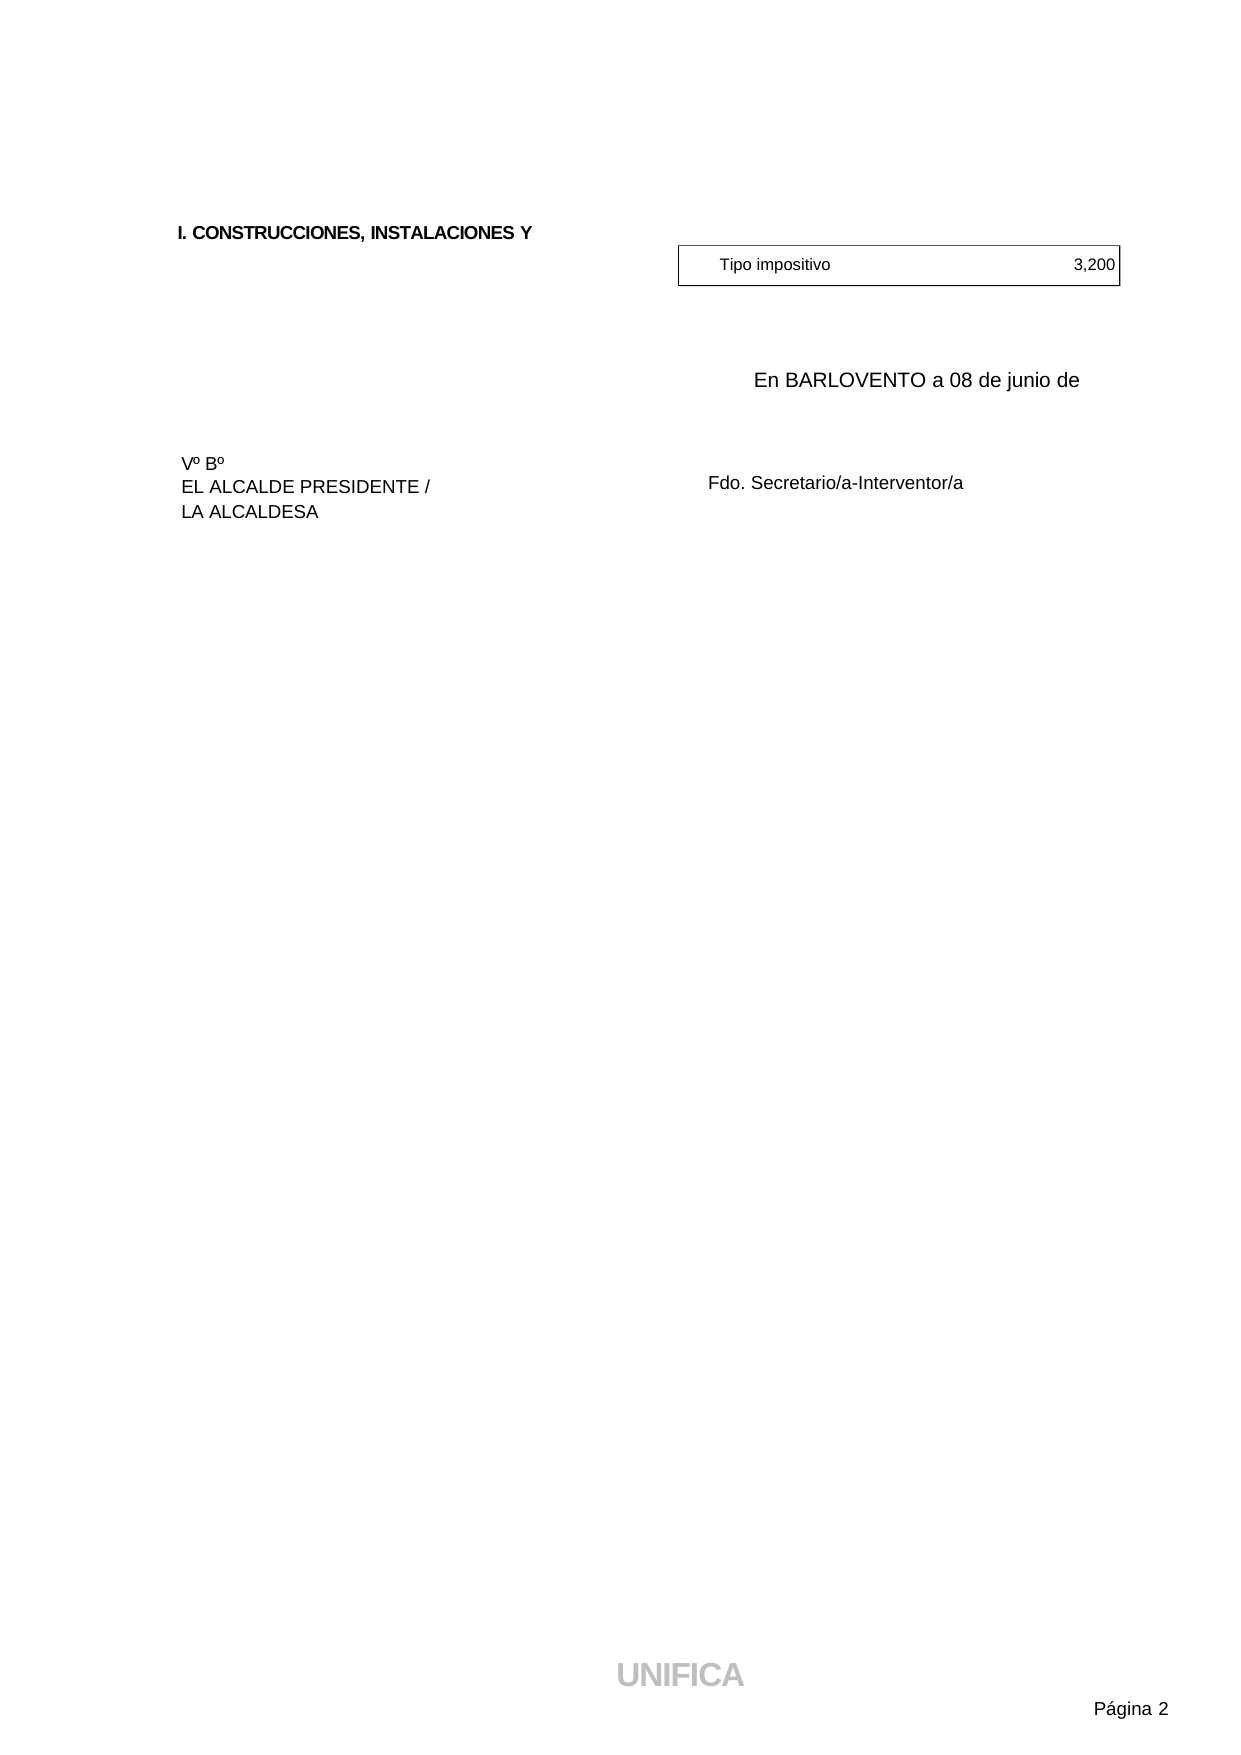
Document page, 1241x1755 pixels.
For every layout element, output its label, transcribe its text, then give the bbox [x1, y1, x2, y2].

text 3,200 [893, 255, 1115, 274]
text Vº Bº [181, 453, 442, 474]
text UNIFICA [616, 1656, 746, 1694]
text I. CONSTRUCCIONES, INSTALACIONES Y OBRAS [177, 221, 598, 245]
text Fdo. Secretario/a-Interventor/a [708, 471, 966, 493]
text Tipo impositivo [719, 255, 893, 274]
text En BARLOVENTO a 08 de junio de 2023 [753, 368, 1125, 394]
text EL ALCALDE PRESIDENTE / LA ALCALDESA PRESIDENTA [181, 476, 441, 525]
text Página 2 [1093, 1697, 1172, 1719]
